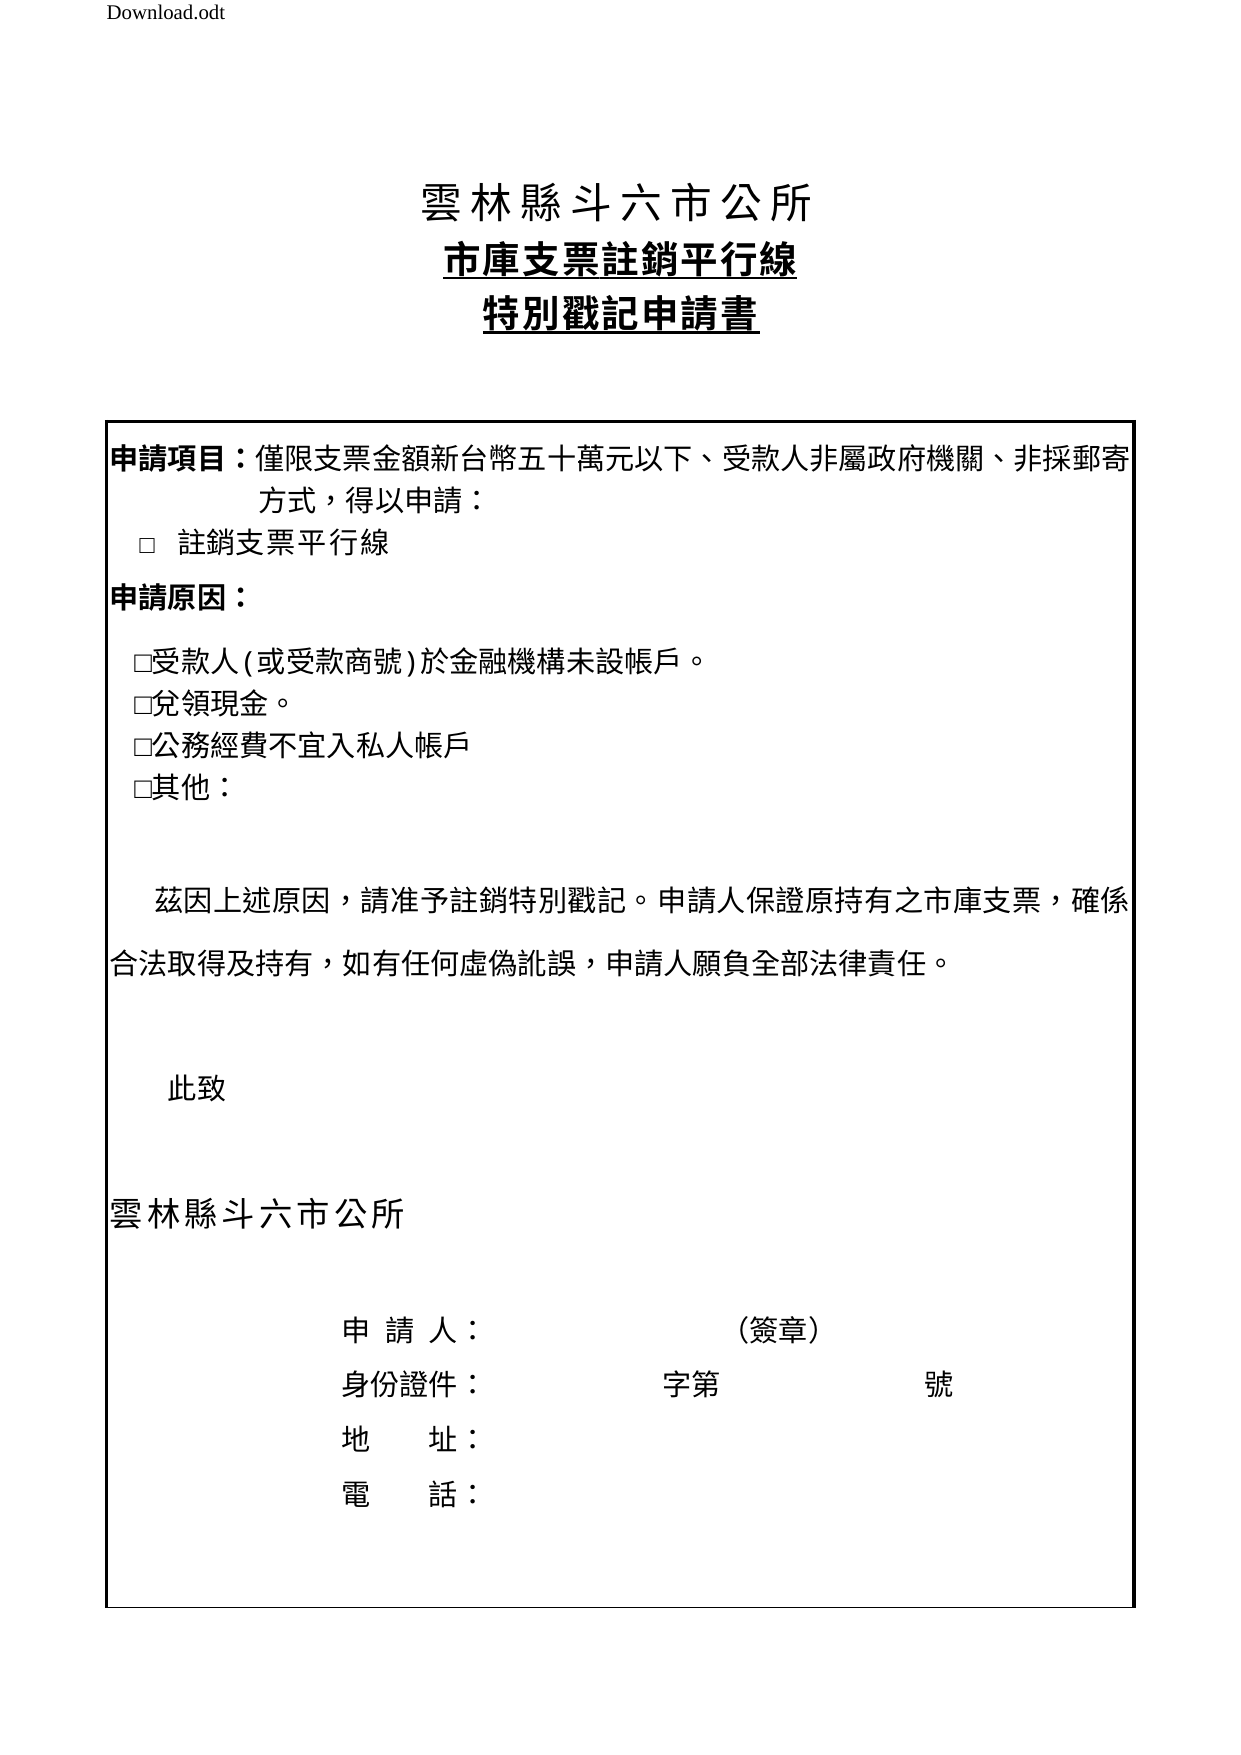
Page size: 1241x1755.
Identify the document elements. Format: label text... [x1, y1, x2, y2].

text 雲林縣斗六市公所 市庫支票註銷平行線 [106, 170, 1134, 284]
table_header 申請項目：僅限支票金額新台幣五十萬元以下、受款人非屬政府機關、非採郵寄方式，得以申請： 註銷支票平行線 申請原因： □受款人(或受款商號)於金融機構未設帳戶。 □兌領現金。 □公務經費不宜入私人帳戶 □其他： 茲因上述原因，請准予註銷特別戳記。申請人保證原持有之市庫支票，確係合法取得及持有，如有任何虛偽訛誤，申請人願負全部法律責任。 此致 雲林縣斗六市公所 [108, 423, 1132, 1295]
table_cell [108, 1295, 338, 1607]
table_cell 申 請 人： （簽章） 身份證件： 字第 號 地 址： 電 話： [338, 1295, 1132, 1607]
text 特別戳記申請書 [106, 284, 1134, 338]
